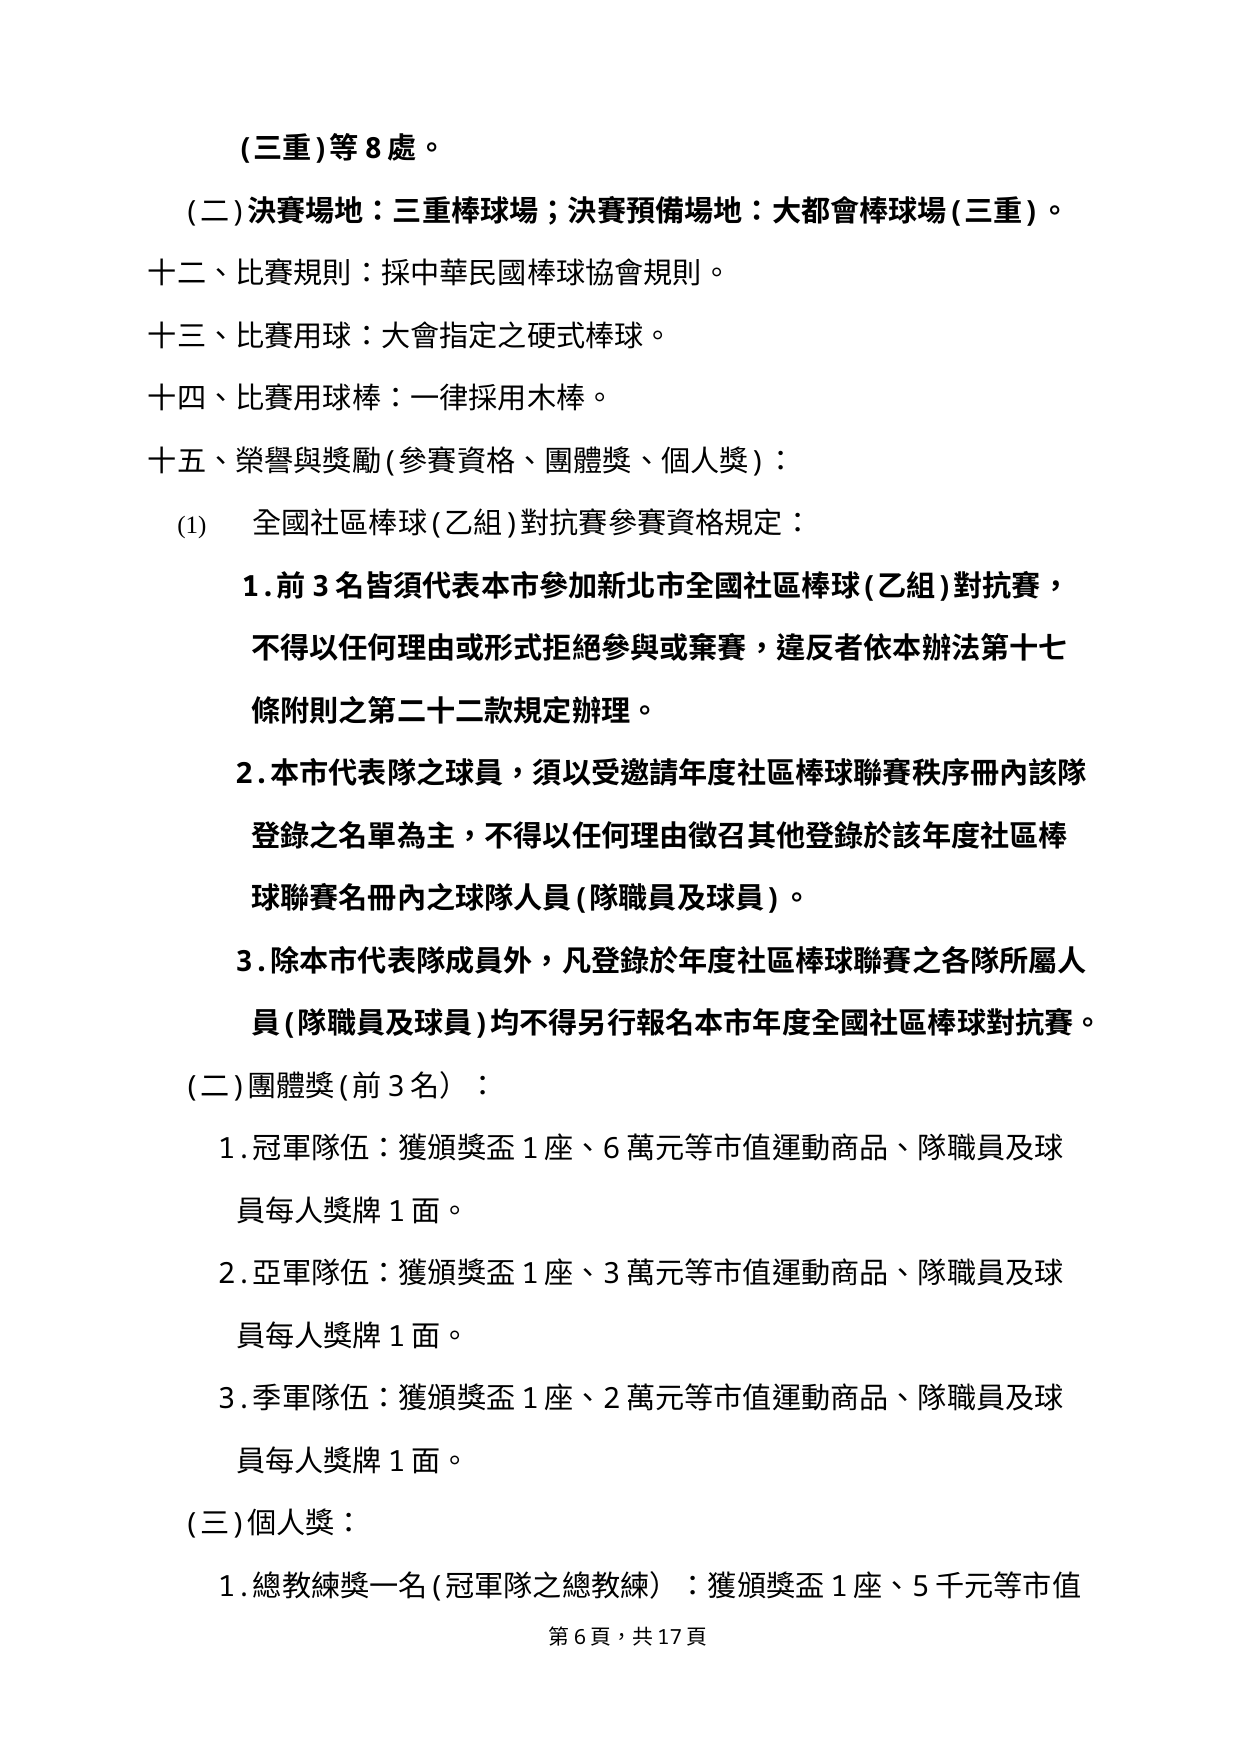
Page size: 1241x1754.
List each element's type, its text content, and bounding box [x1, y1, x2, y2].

text 1.總教練獎一名(冠軍隊之總教練）：獲頒獎盃1座、5千元等市值 [148, 1542, 1092, 1604]
text 1.前3名皆須代表本市參加新北市全國社區棒球(乙組)對抗賽，不得以任何理由或形式拒絕參與或棄賽，違反者依本辦法第十七條附則之第二十二款規定辦理。 [119, 542, 1092, 729]
text 十五、榮譽與獎勵(參賽資格、團體獎、個人獎)： [148, 417, 1092, 479]
text 1.冠軍隊伍：獲頒獎盃1座、6萬元等市值運動商品、隊職員及球員每人獎牌1面。 [148, 1104, 1092, 1229]
text 十三、比賽用球：大會指定之硬式棒球。 [148, 292, 1092, 354]
text 3.季軍隊伍：獲頒獎盃1座、2萬元等市值運動商品、隊職員及球員每人獎牌1面。 [148, 1354, 1092, 1479]
text (二)決賽場地：三重棒球場；決賽預備場地：大都會棒球場(三重)。 [148, 167, 1092, 229]
text 十四、比賽用球棒：一律採用木棒。 [148, 354, 1092, 417]
text 3.除本市代表隊成員外，凡登錄於年度社區棒球聯賽之各隊所屬人員(隊職員及球員)均不得另行報名本市年度全國社區棒球對抗賽。 [148, 917, 1092, 1042]
text (一)預賽場地：新月橋棒球場（新莊）、中正棒球場(永和、1座)、大漢棒球場(板橋、1座)、微風棒球場(蘆洲)、清溪棒球場(新店、1座)、重新棒球場(三重)、中山棒球場(三重)、大都會棒球場(三重)等8處。 [148, 104, 1092, 167]
text 十二、比賽規則：採中華民國棒球協會規則。 [148, 229, 1092, 292]
list 全國社區棒球(乙組)對抗賽參賽資格規定： [177, 479, 1092, 542]
text 2.本市代表隊之球員，須以受邀請年度社區棒球聯賽秩序冊內該隊登錄之名單為主，不得以任何理由徵召其他登錄於該年度社區棒球聯賽名冊內之球隊人員(隊職員及球員)。 [148, 729, 1092, 917]
text (三)個人獎： [148, 1479, 1092, 1542]
text (二)團體獎(前3名）： [148, 1042, 1092, 1104]
text 2.亞軍隊伍：獲頒獎盃1座、3萬元等市值運動商品、隊職員及球員每人獎牌1面。 [148, 1229, 1092, 1354]
